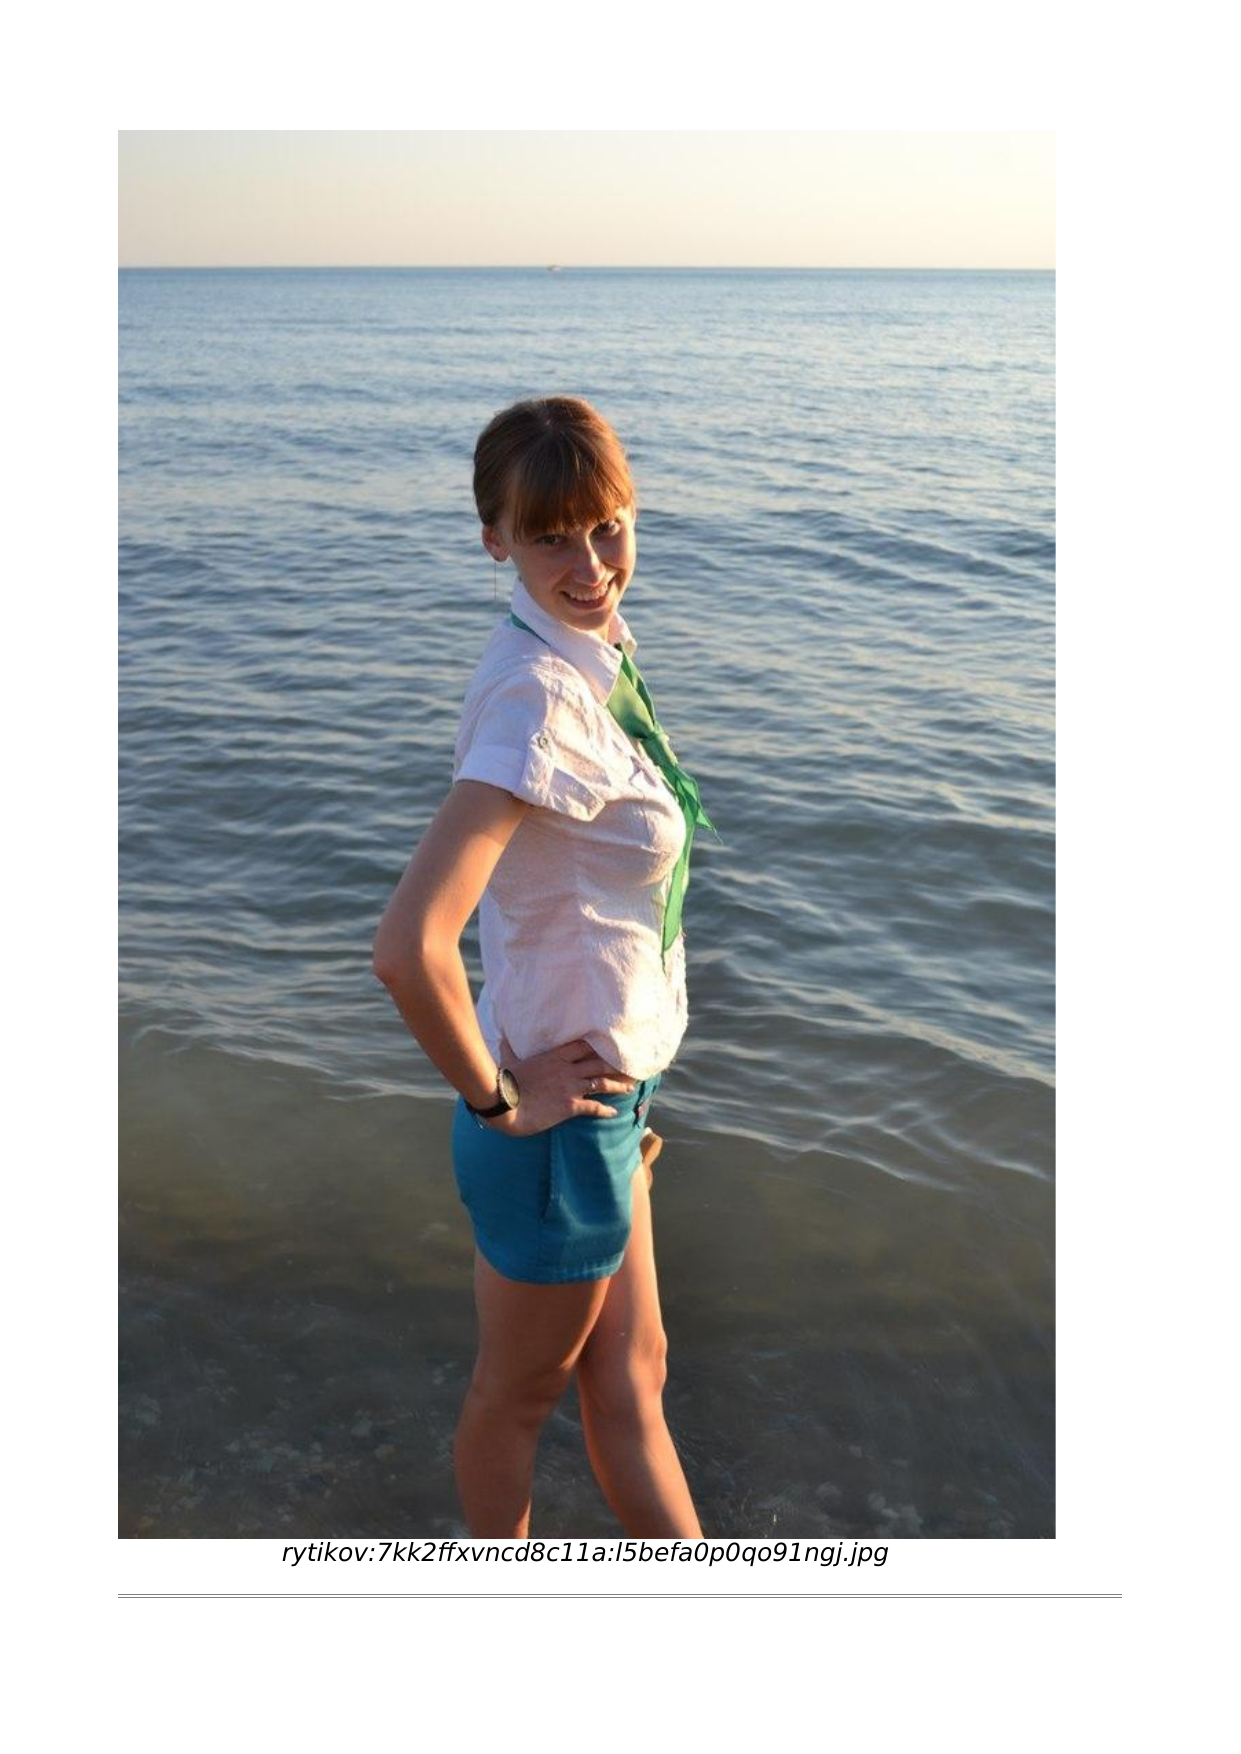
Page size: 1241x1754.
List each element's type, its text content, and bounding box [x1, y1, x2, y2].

text rytikov:7kk2ffxvncd8c11a:l5befa0p0qo91ngj.jpg [118, 1539, 1056, 1567]
picture [118, 130, 1056, 1539]
